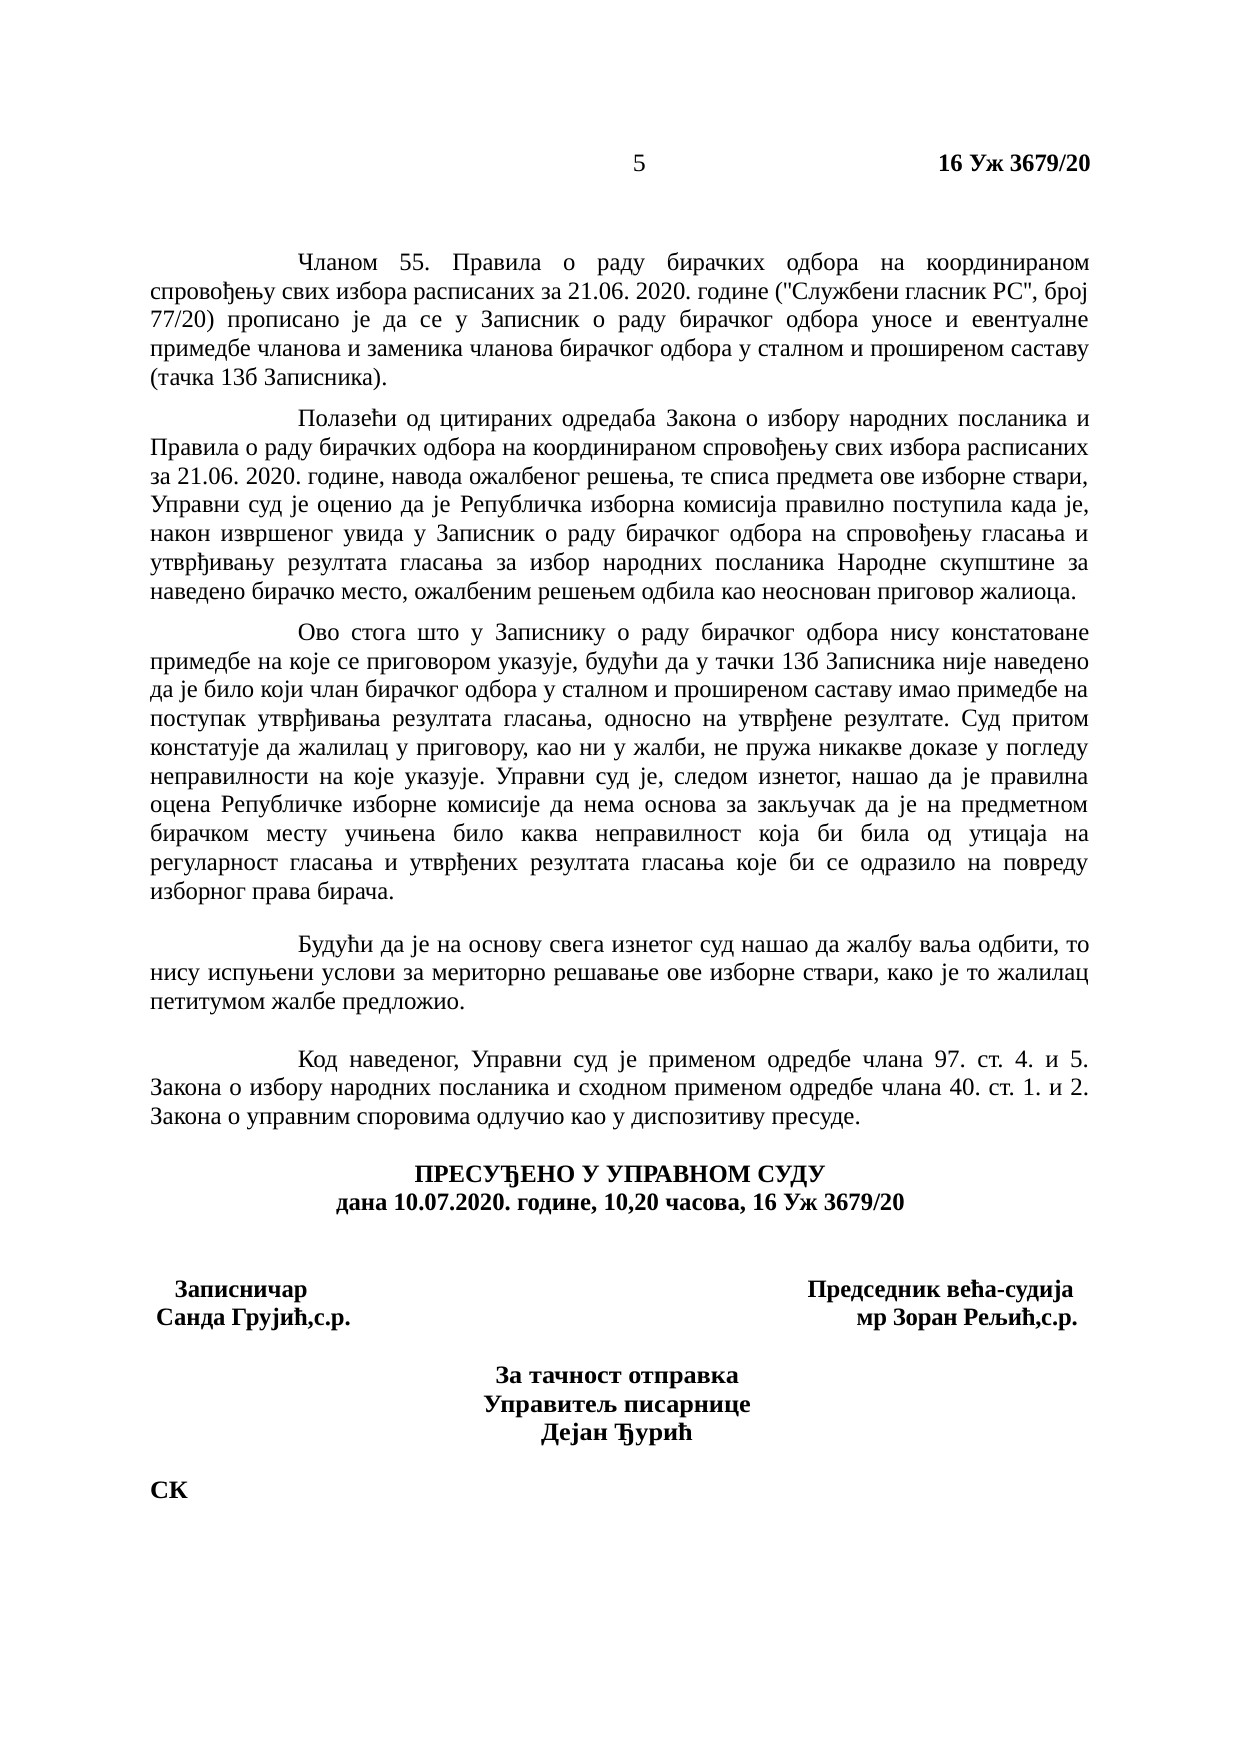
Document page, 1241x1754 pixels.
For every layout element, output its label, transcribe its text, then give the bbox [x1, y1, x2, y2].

text Дејан Ђурић [150, 1417, 1090, 1446]
text Чланом 55. Правила о раду бирачких одбора на координираном спровођењу свих избора расписаних за 21.06. 2020. године (''Службени гласник РС'', број 77/20) прописано је да се у Записник о раду бирачког одбора уносе и евентуалне примедбе чланова и заменика чланова бирачког одбора у сталном и проширеном саставу (тачка 13б Записника). [150, 247, 1090, 391]
text ПРЕСУЂЕНО У УПРАВНОМ СУДУ [150, 1159, 1090, 1187]
text Код наведеног, Управни суд је применом одредбе члана 97. ст. 4. и 5. Закона о избору народних посланика и сходном применом одредбе члана 40. ст. 1. и 2. Закона о управним споровима одлучио као у диспозитиву пресуде. [150, 1044, 1090, 1130]
text дана 10.07.2020. године, 10,20 часова, 16 Уж 3679/20 [150, 1187, 1090, 1216]
text Полазећи од цитираних одредаба Закона о избору народних посланика и Правила о раду бирачких одбора на координираном спровођењу свих избора расписаних за 21.06. 2020. године, навода ожалбеног решења, те списа предмета ове изборне ствари, Управни суд је оценио да је Републичка изборна комисија правилно поступила када је, након извршеног увида у Записник о раду бирачког одбора на спровођењу гласања и утврђивању резултата гласања за избор народних посланика Народне скупштине за наведено бирачко место, ожалбеним решењем одбила као неоснован приговор жалиоца. [150, 403, 1090, 604]
text Ово стога што у Записнику о раду бирачког одбора нису констатоване примедбе на које се приговором указује, будући да у тачки 13б Записника није наведено да је било који члан бирачког одбора у сталном и проширеном саставу имао примедбе на поступак утврђивања резултата гласања, односно на утврђене резултате. Суд притом констатује да жалилац у приговору, као ни у жалби, не пружа никакве доказе у погледу неправилности на које указује. Управни суд је, следом изнетог, нашао да је правилна оцена Републичке изборне комисије да нема основа за закључак да је на предметном бирачком месту учињена било каква неправилност која би била од утицаја на регуларност гласања и утврђених резултата гласања које би се одразило на повреду изборног права бирача. [150, 617, 1090, 904]
text Санда Грујић,с.р. мр Зоран Рељић,с.р. [150, 1302, 1090, 1331]
text Будући да је на основу свега изнетог суд нашао да жалбу ваља одбити, то нису испуњени услови за мериторно решавање ове изборне ствари, како је то жалилац петитумом жалбе предложио. [150, 929, 1090, 1015]
text Управитељ писарнице [150, 1389, 1090, 1417]
text За тачност отправка [150, 1360, 1090, 1389]
text Записничар Председник већа-судија [150, 1274, 1090, 1302]
text СК [150, 1475, 1090, 1504]
